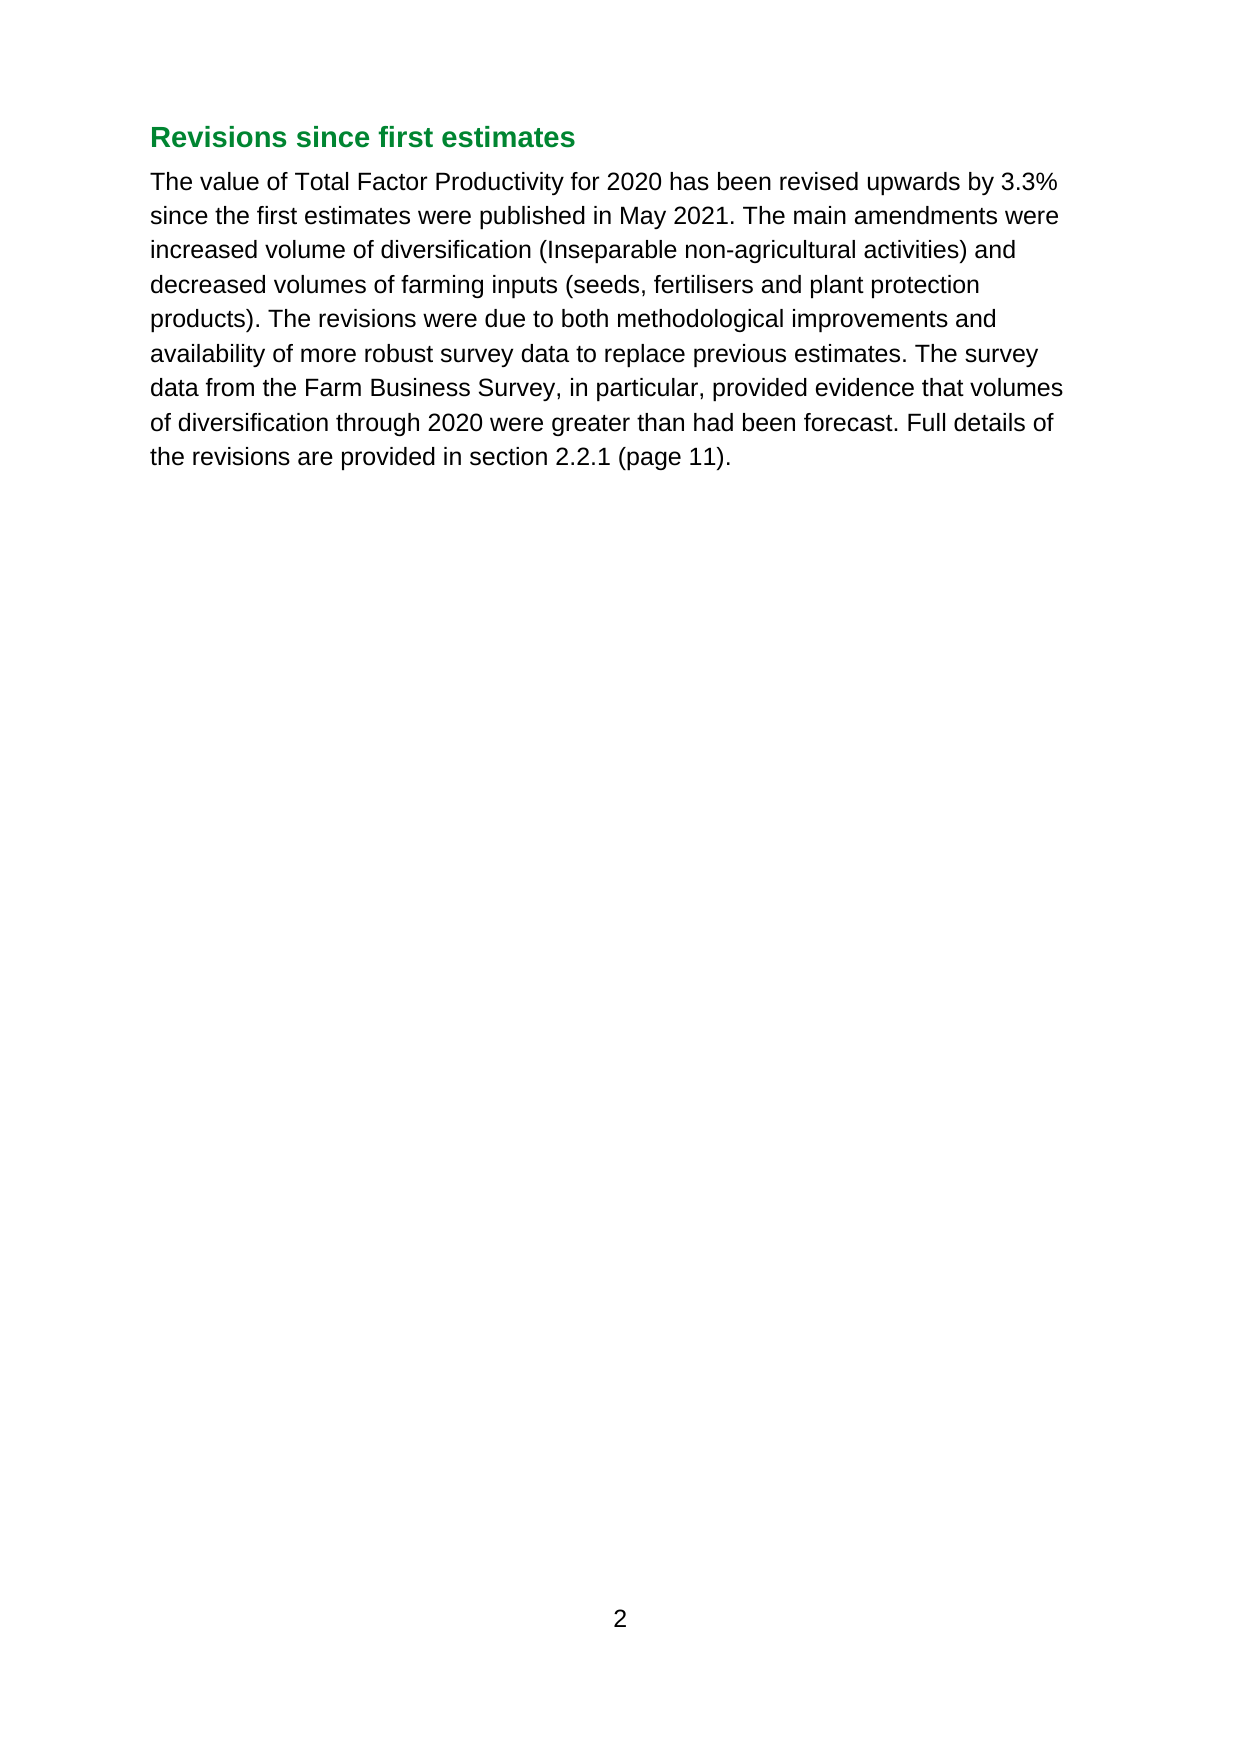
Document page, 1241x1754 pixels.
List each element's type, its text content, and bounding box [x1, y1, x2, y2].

text The value of Total Factor Productivity for 2020 has been revised upwards by 3.3% since the first estimates were published in May 2021. The main amendments were increased volume of diversification (Inseparable non-agricultural activities) and decreased volumes of farming inputs (seeds, fertilisers and plant protection products). The revisions were due to both methodological improvements and availability of more robust survey data to replace previous estimates. The survey data from the Farm Business Survey, in particular, provided evidence that volumes of diversification through 2020 were greater than had been forecast. Full details of the revisions are provided in section 2.2.1 (page 11). [150, 166, 1090, 471]
subtitle Revisions since first estimates [150, 120, 1090, 154]
